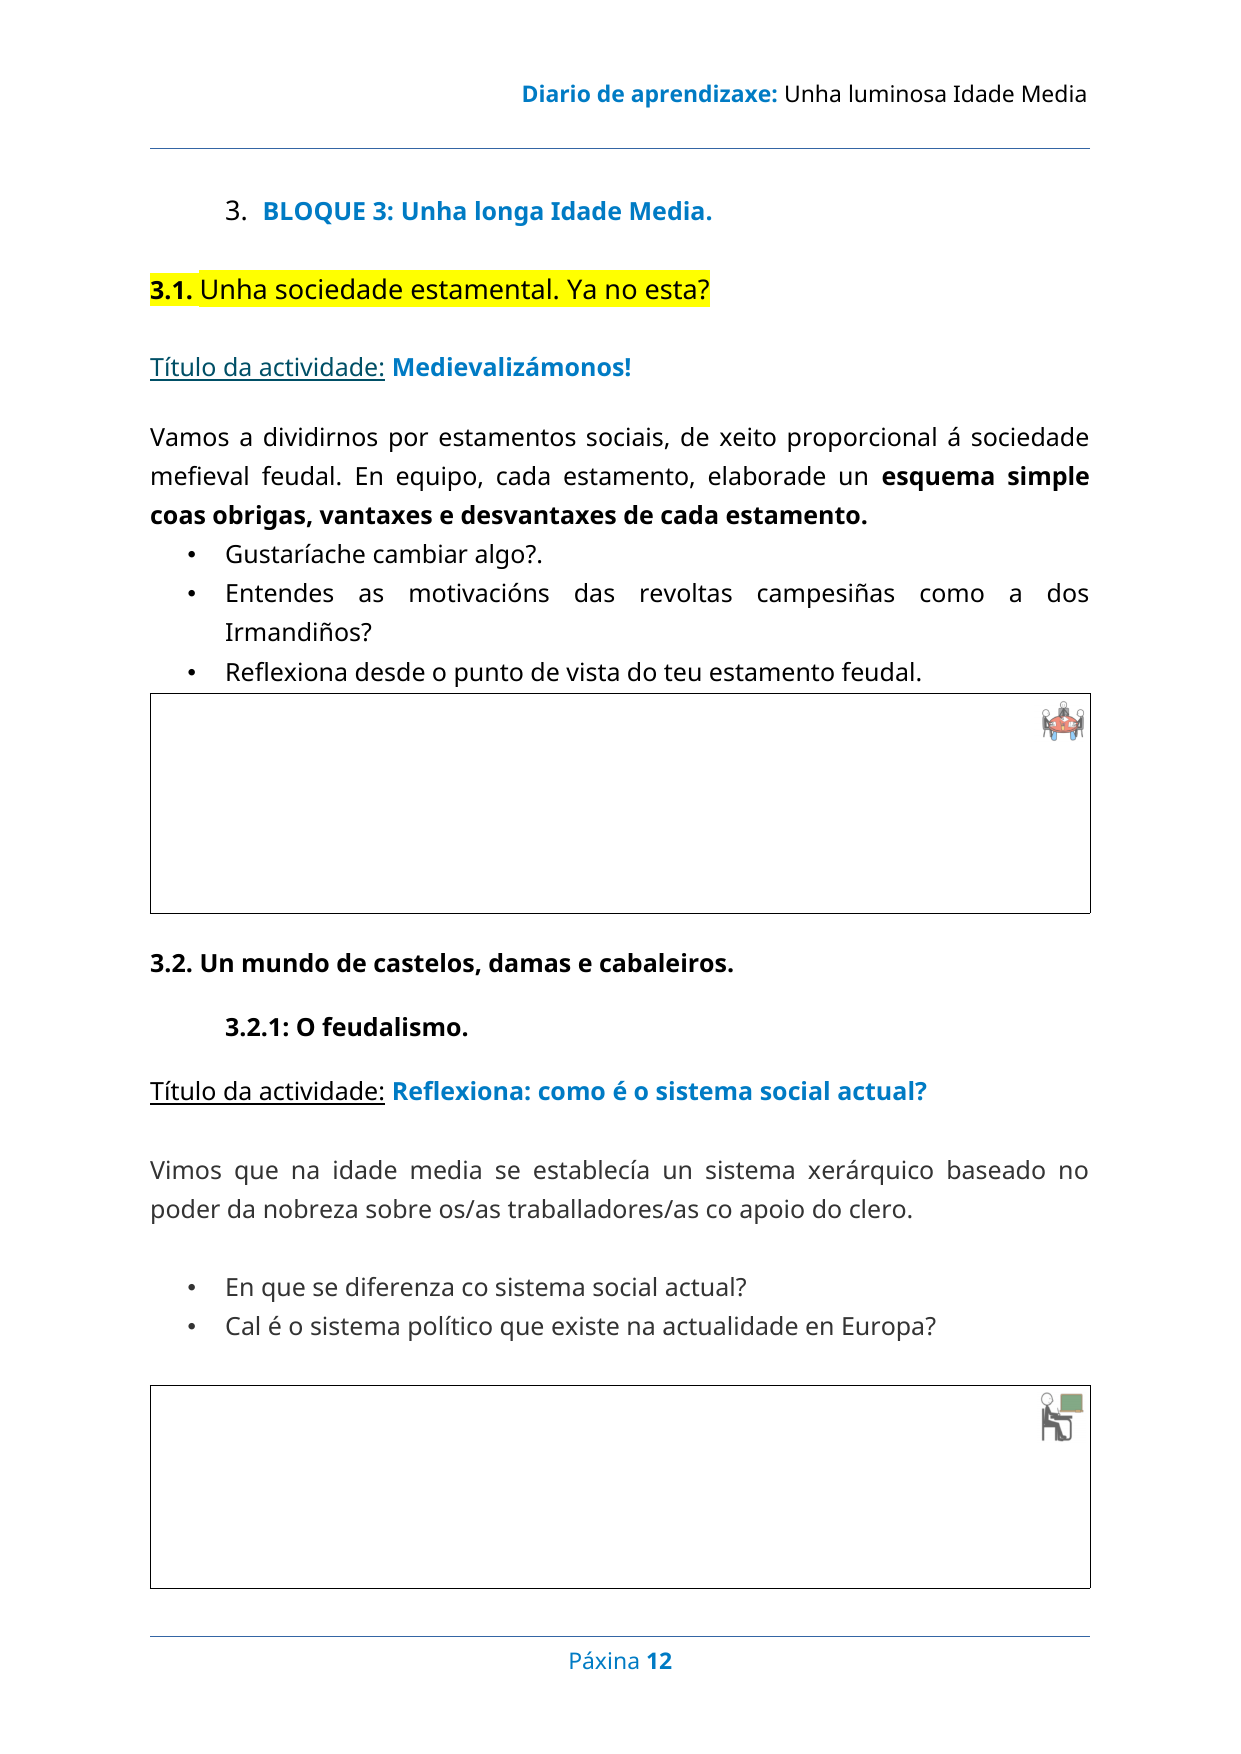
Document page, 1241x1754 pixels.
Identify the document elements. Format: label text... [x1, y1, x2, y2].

text 3.2.1: O feudalismo. [150, 1010, 1090, 1044]
list Reflexiona desde o punto de vista do teu estamento feudal. [187, 654, 1090, 688]
list Gustaríache cambiar algo?. [187, 537, 1090, 571]
text 3.2. Un mundo de castelos, damas e cabaleiros. [150, 946, 1090, 980]
list En que se diferenza co sistema social actual? [187, 1270, 1090, 1304]
text Título da actividade: Reflexiona: como é o sistema social actual? [150, 1074, 1090, 1108]
list Cal é o sistema político que existe na actualidade en Europa? [187, 1309, 1090, 1343]
table_header [151, 1386, 1090, 1587]
picture [1036, 1392, 1086, 1445]
text Vamos a dividirnos por estamentos sociais, de xeito proporcional á sociedade mefieval feudal. En equipo, cada estamento, elaborade un esquema simple coas obrigas, vantaxes e desvantaxes de cada estamento. [150, 419, 1090, 532]
picture [1034, 699, 1085, 748]
subtitle BLOQUE 3: Unha longa Idade Media. [225, 192, 1090, 228]
subtitle 3.1. Unha sociedade estamental. Ya no esta? [150, 270, 1090, 307]
text Título da actividade: Medievalizámonos! [150, 350, 1090, 384]
table_header [151, 694, 1090, 912]
text Vimos que na idade media se establecía un sistema xerárquico baseado no poder da nobreza sobre os/as traballadores/as co apoio do clero. [150, 1152, 1090, 1226]
list Entendes as motivacións das revoltas campesiñas como a dos Irmandiños? [187, 576, 1090, 649]
